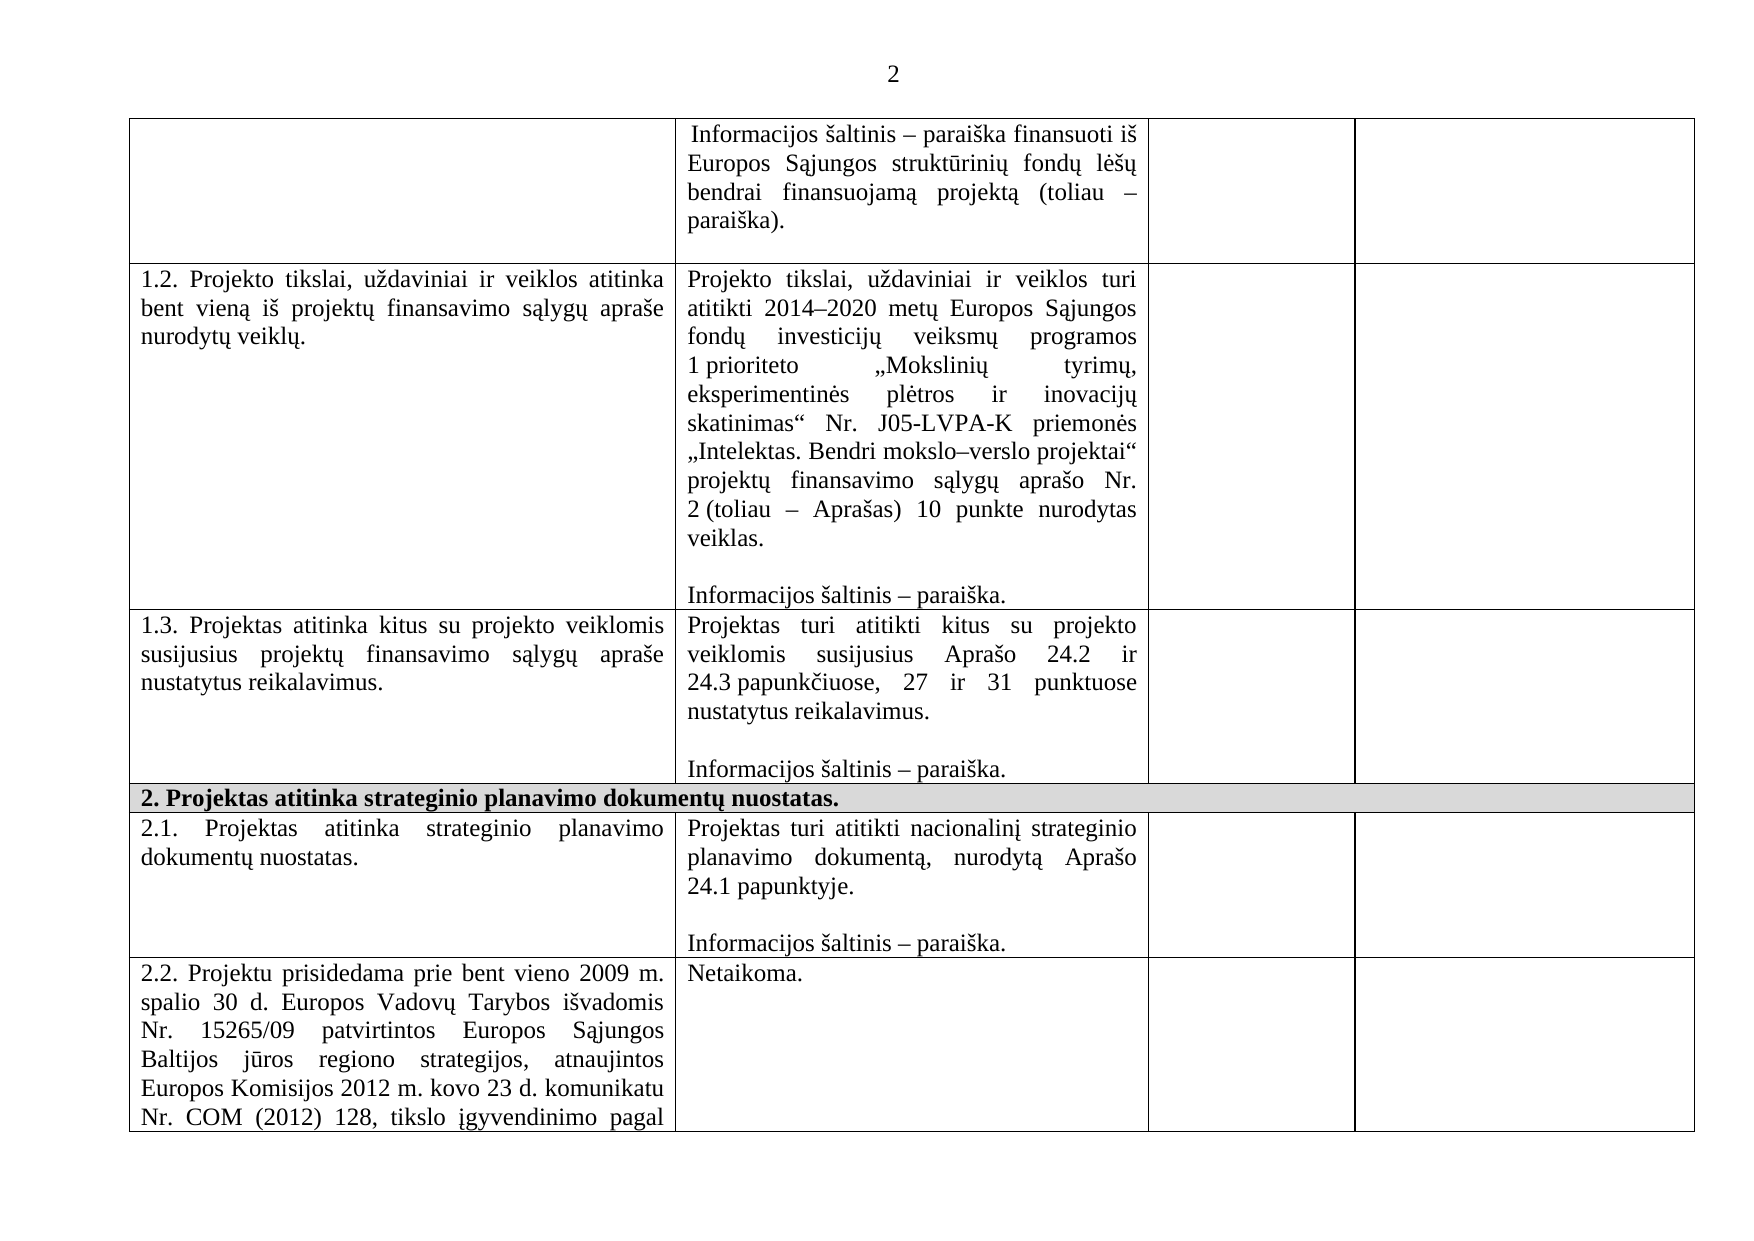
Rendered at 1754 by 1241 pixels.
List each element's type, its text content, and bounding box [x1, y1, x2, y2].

table_cell [1149, 958, 1354, 1131]
table_cell Informacijos šaltinis – paraiška finansuoti iš Europos Sąjungos struktūrinių fondų lėšų bendrai finansuojamą projektą (toliau – paraiška). [676, 119, 1148, 263]
table_cell Projekto tikslai, uždaviniai ir veiklos turi atitikti 2014–2020 metų Europos Sąjungos fondų investicijų veiksmų programos 1 prioriteto „Mokslinių tyrimų, eksperimentinės plėtros ir inovacijų skatinimas“ Nr. J05-LVPA-K priemonės „Intelektas. Bendri mokslo–verslo projektai“ projektų finansavimo sąlygų aprašo Nr. 2 (toliau – Aprašas) 10 punkte nurodytas veiklas. Informacijos šaltinis – paraiška. [676, 264, 1148, 609]
table_cell [1356, 958, 1694, 1131]
table_cell [1356, 813, 1694, 957]
table_cell Projektas turi atitikti kitus su projekto veiklomis susijusius Aprašo 24.2 ir 24.3 papunkčiuose, 27 ir 31 punktuose nustatytus reikalavimus. Informacijos šaltinis – paraiška. [676, 610, 1148, 782]
table_cell Netaikoma. [676, 958, 1148, 1131]
table_cell 1.2. Projekto tikslai, uždaviniai ir veiklos atitinka bent vieną iš projektų finansavimo sąlygų apraše nurodytų veiklų. [130, 264, 675, 609]
table_cell [1149, 813, 1354, 957]
table_cell [1149, 119, 1354, 263]
table_cell Projektas turi atitikti nacionalinį strateginio planavimo dokumentą, nurodytą Aprašo 24.1 papunktyje. Informacijos šaltinis – paraiška. [676, 813, 1148, 957]
table_cell [1356, 264, 1694, 609]
table_cell [1149, 264, 1354, 609]
table_cell [1149, 610, 1354, 782]
table_cell 2.2. Projektu prisidedama prie bent vieno 2009 m. spalio 30 d. Europos Vadovų Tarybos išvadomis Nr. 15265/09 patvirtintos Europos Sąjungos Baltijos jūros regiono strategijos, atnaujintos Europos Komisijos 2012 m. kovo 23 d. komunikatu Nr. COM (2012) 128, tikslo įgyvendinimo pagal [130, 958, 675, 1131]
table_cell 2.1. Projektas atitinka strateginio planavimo dokumentų nuostatas. [130, 813, 675, 957]
table_cell [1356, 119, 1694, 263]
table_cell 2. Projektas atitinka strateginio planavimo dokumentų nuostatas. [130, 784, 1694, 812]
table_cell 1.3. Projektas atitinka kitus su projekto veiklomis susijusius projektų finansavimo sąlygų apraše nustatytus reikalavimus. [130, 610, 675, 782]
table_cell [1356, 610, 1694, 782]
table_cell [130, 119, 675, 263]
